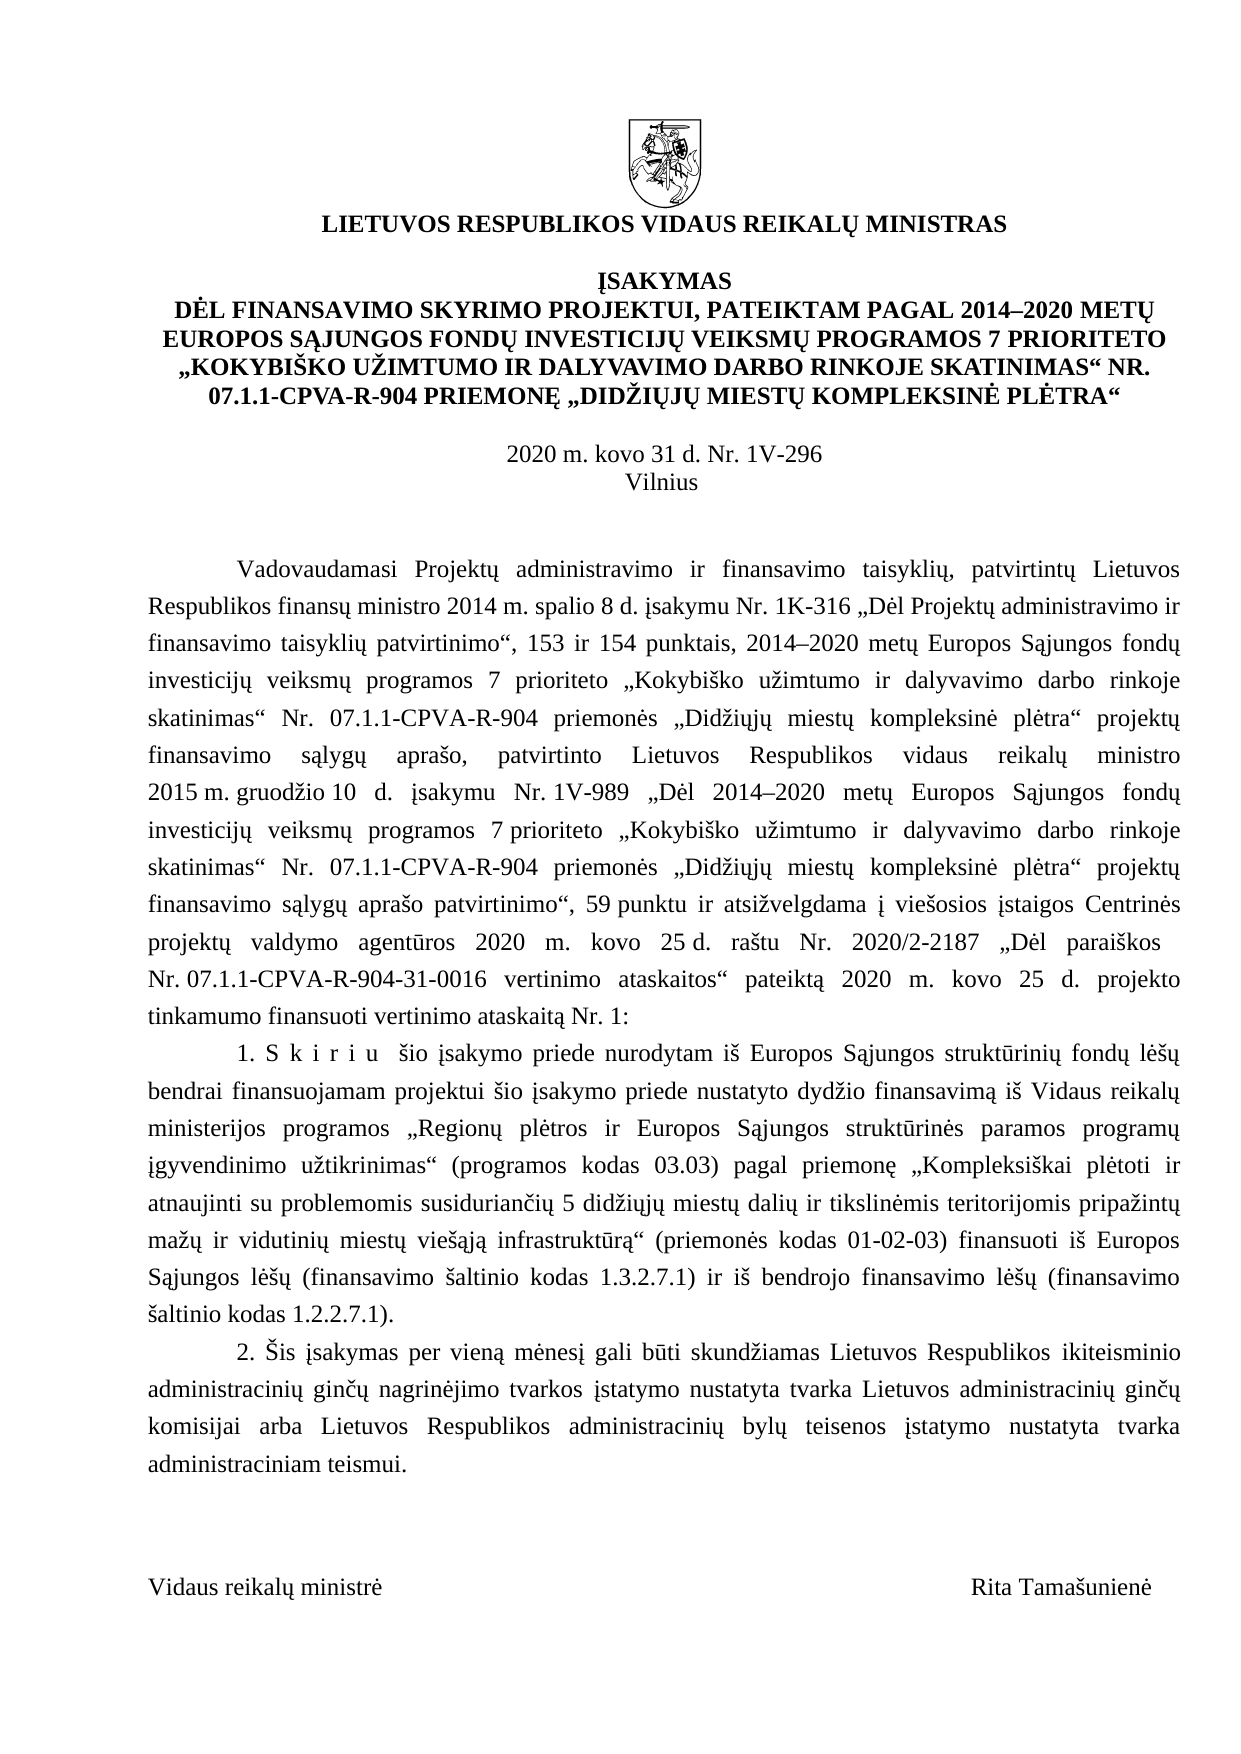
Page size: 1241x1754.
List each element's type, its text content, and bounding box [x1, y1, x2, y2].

text ĮSAKYMAS [148, 266, 1181, 295]
text LIETUVOS RESPUBLIKOS VIDAUS REIKALŲ MINISTRAS [148, 209, 1181, 237]
text 2020 m. kovo 31 d. Nr. 1V-296 [148, 439, 1181, 467]
text 2. Šis įsakymas per vieną mėnesį gali būti skundžiamas Lietuvos Respublikos ikiteisminio administracinių ginčų nagrinėjimo tvarkos įstatymo nustatyta tvarka Lietuvos administracinių ginčų komisijai arba Lietuvos Respublikos administracinių bylų teisenos įstatymo nustatyta tvarka administraciniam teismui. [148, 1337, 1181, 1477]
text Vidaus reikalų ministrė Rita Tamašunienė [148, 1572, 1181, 1601]
text Vadovaudamasi Projektų administravimo ir finansavimo taisyklių, patvirtintų Lietuvos Respublikos finansų ministro 2014 m. spalio 8 d. įsakymu Nr. 1K-316 „Dėl Projektų administravimo ir finansavimo taisyklių patvirtinimo“, 153 ir 154 punktais, 2014–2020 metų Europos Sąjungos fondų investicijų veiksmų programos 7 prioriteto „Kokybiško užimtumo ir dalyvavimo darbo rinkoje skatinimas“ Nr. 07.1.1-CPVA-R-904 priemonės „Didžiųjų miestų kompleksinė plėtra“ projektų finansavimo sąlygų aprašo, patvirtinto Lietuvos Respublikos vidaus reikalų ministro 2015 m. gruodžio 10 d. įsakymu Nr. 1V-989 „Dėl 2014–2020 metų Europos Sąjungos fondų investicijų veiksmų programos 7 prioriteto „Kokybiško užimtumo ir dalyvavimo darbo rinkoje skatinimas“ Nr. 07.1.1-CPVA-R-904 priemonės „Didžiųjų miestų kompleksinė plėtra“ projektų finansavimo sąlygų aprašo patvirtinimo“, 59 punktu ir atsižvelgdama į viešosios įstaigos Centrinės projektų valdymo agentūros 2020 m. kovo 25 d. raštu Nr. 2020/2-2187 „Dėl paraiškos Nr. 07.1.1-CPVA-R-904-31-0016 vertinimo ataskaitos“ pateiktą 2020 m. kovo 25 d. projekto tinkamumo finansuoti vertinimo ataskaitą Nr. 1: [148, 554, 1181, 1030]
text Vilnius [148, 467, 1181, 496]
text DĖL FINANSAVIMO SKYRIMO PROJEKTUI, PATEIKTAM PAGAL 2014–2020 METŲ EUROPOS SĄJUNGOS FONDŲ INVESTICIJŲ VEIKSMŲ PROGRAMOS 7 PRIORITETO „KOKYBIŠKO UŽIMTUMO IR DALYVAVIMO DARBO RINKOJE SKATINIMAS“ NR. 07.1.1-CPVA-R-904 PRIEMONĘ „DIDŽIŲJŲ MIESTŲ KOMPLEKSINĖ PLĖTRA“ [148, 295, 1181, 410]
text 1. Skiriu šio įsakymo priede nurodytam iš Europos Sąjungos struktūrinių fondų lėšų bendrai finansuojamam projektui šio įsakymo priede nustatyto dydžio finansavimą iš Vidaus reikalų ministerijos programos „Regionų plėtros ir Europos Sąjungos struktūrinės paramos programų įgyvendinimo užtikrinimas“ (programos kodas 03.03) pagal priemonę „Kompleksiškai plėtoti ir atnaujinti su problemomis susiduriančių 5 didžiųjų miestų dalių ir tikslinėmis teritorijomis pripažintų mažų ir vidutinių miestų viešąją infrastruktūrą“ (priemonės kodas 01-02-03) finansuoti iš Europos Sąjungos lėšų (finansavimo šaltinio kodas 1.3.2.7.1) ir iš bendrojo finansavimo lėšų (finansavimo šaltinio kodas 1.2.2.7.1). [148, 1038, 1181, 1328]
